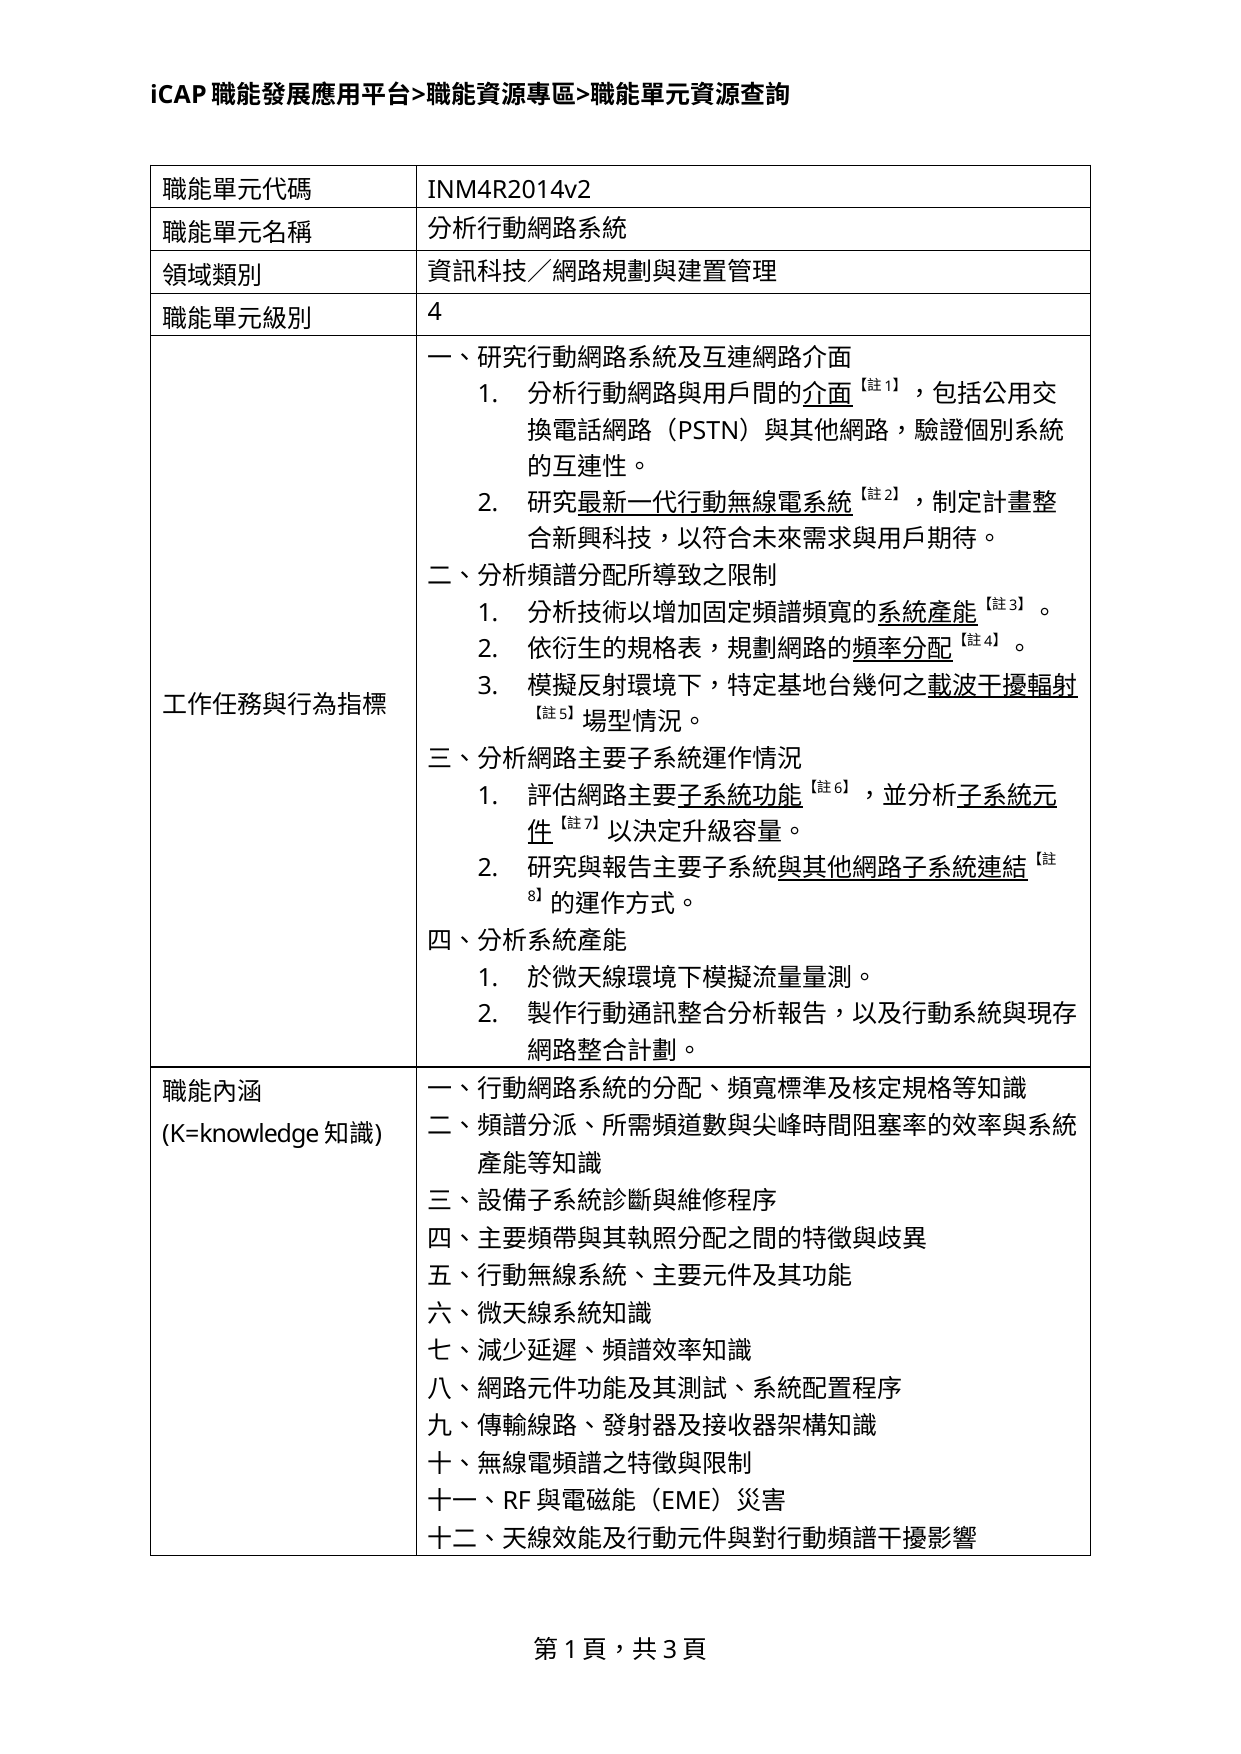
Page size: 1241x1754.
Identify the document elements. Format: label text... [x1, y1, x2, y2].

table_cell 資訊科技／網路規劃與建置管理 [417, 251, 1090, 293]
table_header 職能單元代碼 [151, 166, 416, 207]
table_cell 4 [417, 294, 1090, 335]
table_cell 職能單元名稱 [151, 208, 416, 250]
table_cell 研究行動網路系統及互連網路介面 分析行動網路與用戶間的介面【註1】，包括公用交換電話網路（PSTN）與其他網路，驗證個別系統的互連性。 研究最新一代行動無線電系統【註2】，制定計畫整合新興科技，以符合未來需求與用戶期待。 分析頻譜分配所導致之限制 分析技術以增加固定頻譜頻寬的系統產能【註3】。 依衍生的規格表，規劃網路的頻率分配【註4】。 模擬反射環境下，特定基地台幾何之載波干擾輻射【註5】場型情況。 分析網路主要子系統運作情況 評估網路主要子系統功能【註6】，並分析子系統元件【註7】以決定升級容量。 研究與報告主要子系統與其他網路子系統連結【註8】的運作方式。 分析系統產能 於微天線環境下模擬流量量測。 製作行動通訊整合分析報告，以及行動系統與現存網路整合計劃。 [417, 336, 1090, 1066]
table_cell 行動網路系統的分配、頻寬標準及核定規格等知識 頻譜分派、所需頻道數與尖峰時間阻塞率的效率與系統產能等知識 設備子系統診斷與維修程序 主要頻帶與其執照分配之間的特徵與歧異 行動無線系統、主要元件及其功能 微天線系統知識 減少延遲、頻譜效率知識 網路元件功能及其測試、系統配置程序 傳輸線路、發射器及接收器架構知識 無線電頻譜之特徵與限制 RF與電磁能（EME）災害 天線效能及行動元件與對行動頻譜干擾影響 測量傳輸時需調整類型 無線電路徑與傳輸線路的網路類型 [417, 1068, 1090, 1555]
table_header INM4R2014v2 [417, 166, 1090, 207]
table_cell 工作任務與行為指標 [151, 336, 416, 1066]
table_cell 職能內涵 (K=knowledge知識) [151, 1068, 416, 1555]
table_cell 職能單元級別 [151, 294, 416, 335]
table_cell 領域類別 [151, 251, 416, 293]
table_cell 分析行動網路系統 [417, 208, 1090, 250]
